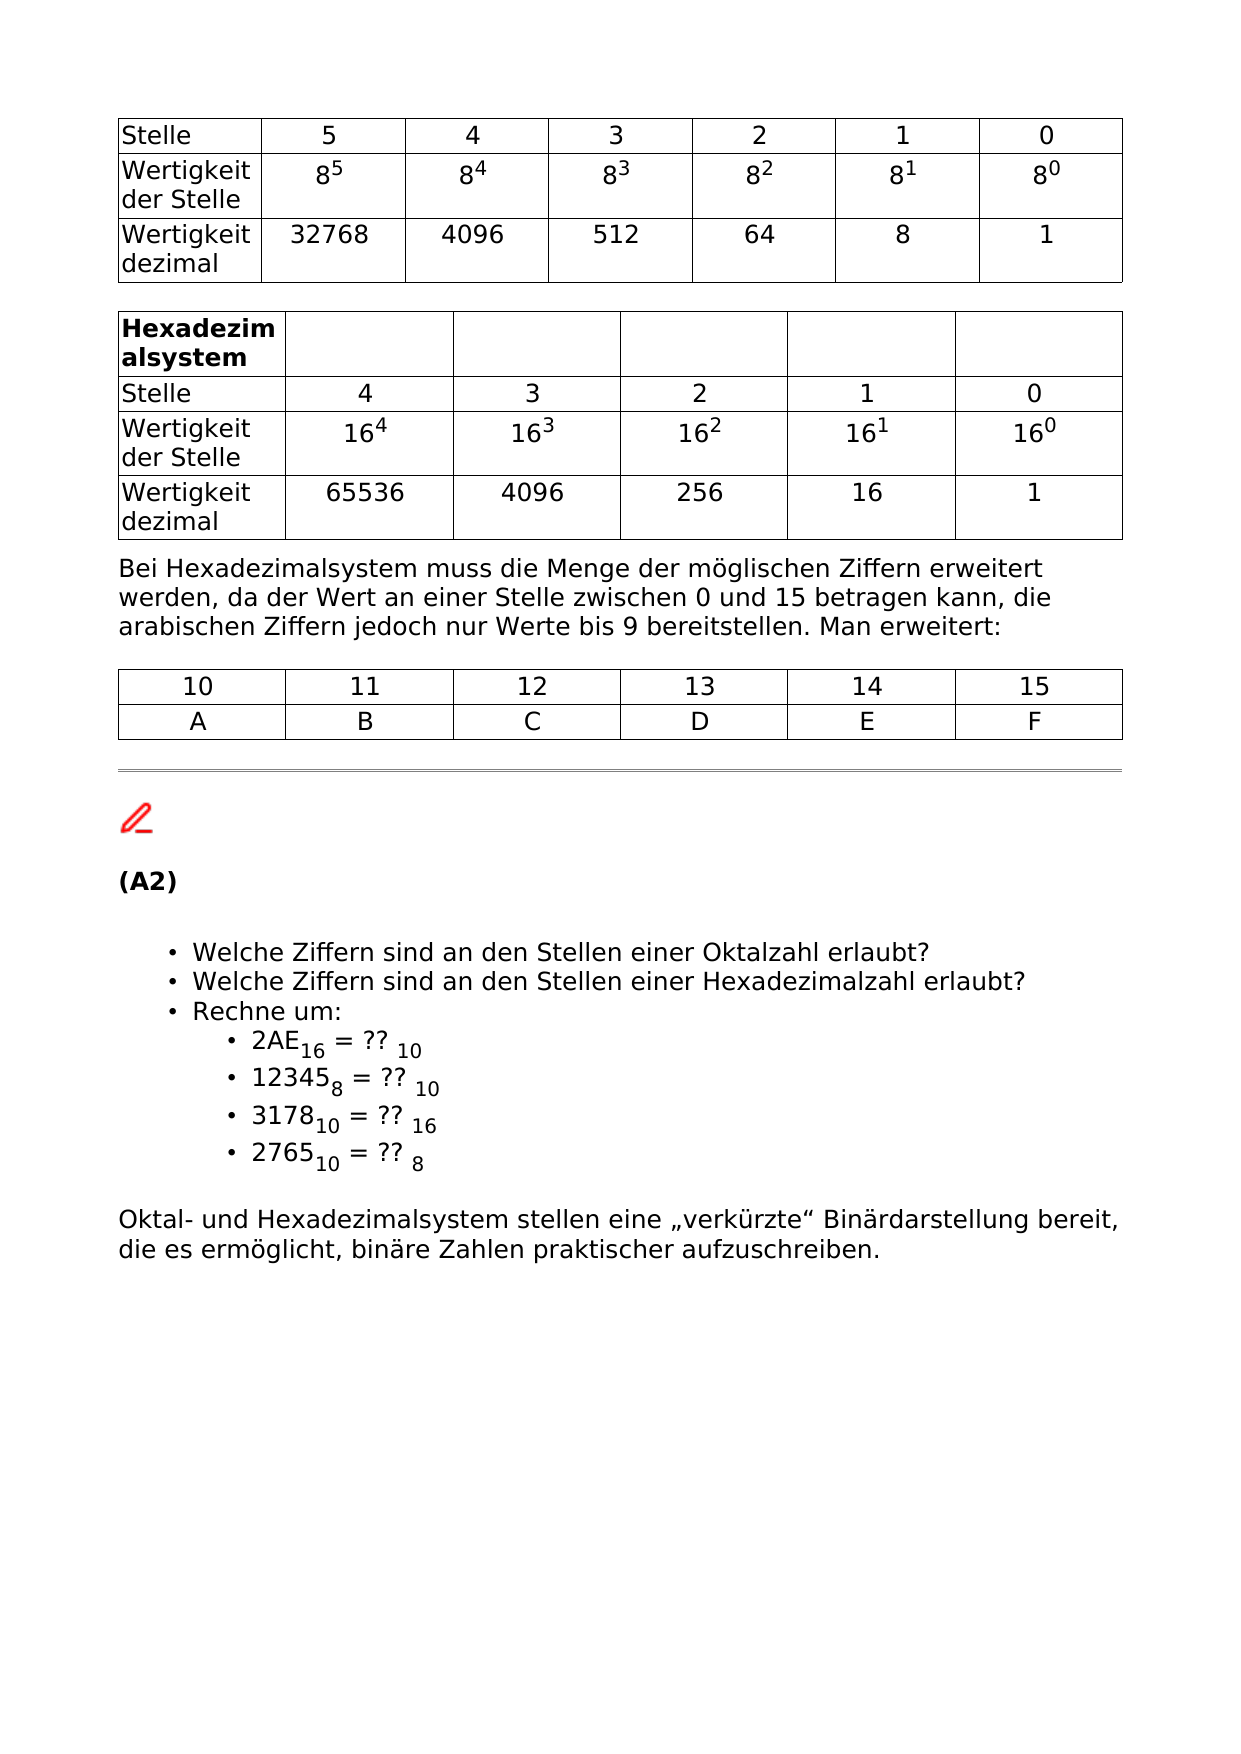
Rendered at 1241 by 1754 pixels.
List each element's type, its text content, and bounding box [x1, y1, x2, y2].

table_cell 162 [621, 412, 787, 475]
table_cell Wertigkeit dezimal [119, 476, 285, 539]
table_cell B [286, 705, 453, 739]
table_cell 32768 [262, 219, 405, 282]
text Bei Hexadezimalsystem muss die Menge der möglischen Ziffern erweitert werden, da der Wert an einer Stelle zwischen 0 und 15 betragen kann, die arabischen Ziffern jedoch nur Werte bis 9 bereitstellen. Man erweitert: [118, 554, 1122, 642]
table_cell 2 [693, 119, 835, 153]
table_header [454, 312, 620, 376]
table_cell 1 [836, 119, 979, 153]
table_cell D [621, 705, 787, 739]
table_cell 1 [956, 476, 1122, 539]
table_cell F [956, 705, 1122, 739]
table_cell 0 [980, 119, 1122, 153]
table_header [788, 312, 955, 376]
list Welche Ziffern sind an den Stellen einer Oktalzahl erlaubt? [177, 938, 1122, 967]
list 2AE16 = ?? 10 [236, 1026, 1122, 1063]
table_cell Stelle [119, 119, 261, 153]
table_cell Wertigkeit der Stelle [119, 412, 285, 475]
table_cell 65536 [286, 476, 453, 539]
table_cell C [454, 705, 620, 739]
picture [118, 800, 156, 838]
subtitle (A2) [118, 867, 1122, 896]
table_cell 4096 [406, 219, 548, 282]
table_cell 4096 [454, 476, 620, 539]
table_cell 256 [621, 476, 787, 539]
table_header [286, 312, 453, 376]
table_header 14 [788, 670, 955, 704]
table_header 13 [621, 670, 787, 704]
table_header [956, 312, 1122, 376]
table_cell 1 [788, 377, 955, 411]
table_cell 80 [980, 154, 1122, 217]
table_cell 8 [836, 219, 979, 282]
table_cell 161 [788, 412, 955, 475]
table_cell 1 [980, 219, 1122, 282]
list 123458 = ?? 10 [236, 1063, 1122, 1101]
list Rechne um: [177, 997, 1122, 1026]
table_cell 16 [788, 476, 955, 539]
table_cell E [788, 705, 955, 739]
list Welche Ziffern sind an den Stellen einer Hexadezimalzahl erlaubt? [177, 967, 1122, 997]
table_cell A [119, 705, 285, 739]
table_cell 83 [549, 154, 692, 217]
table_cell Wertigkeit der Stelle [119, 154, 261, 217]
table_cell 81 [836, 154, 979, 217]
table_header Hexadezimalsystem [119, 312, 285, 376]
table_cell 512 [549, 219, 692, 282]
table_cell 84 [406, 154, 548, 217]
table_cell 160 [956, 412, 1122, 475]
table_cell 164 [286, 412, 453, 475]
table_cell 4 [406, 119, 548, 153]
table_cell 5 [262, 119, 405, 153]
table_header [621, 312, 787, 376]
table_cell 2 [621, 377, 787, 411]
table_cell 64 [693, 219, 835, 282]
table_cell 3 [549, 119, 692, 153]
list 276510 = ?? 8 [236, 1139, 1122, 1176]
table_header 15 [956, 670, 1122, 704]
table_cell Stelle [119, 377, 285, 411]
table_cell 82 [693, 154, 835, 217]
text Oktal- und Hexadezimalsystem stellen eine „verkürzte“ Binärdarstellung bereit, die es ermöglicht, binäre Zahlen praktischer aufzuschreiben. [118, 1206, 1122, 1264]
table_cell 85 [262, 154, 405, 217]
table_cell 0 [956, 377, 1122, 411]
list 317810 = ?? 16 [236, 1101, 1122, 1139]
table_cell 3 [454, 377, 620, 411]
table_header 12 [454, 670, 620, 704]
table_cell Wertigkeit dezimal [119, 219, 261, 282]
table_cell 4 [286, 377, 453, 411]
table_header 11 [286, 670, 453, 704]
table_header 10 [119, 670, 285, 704]
table_cell 163 [454, 412, 620, 475]
